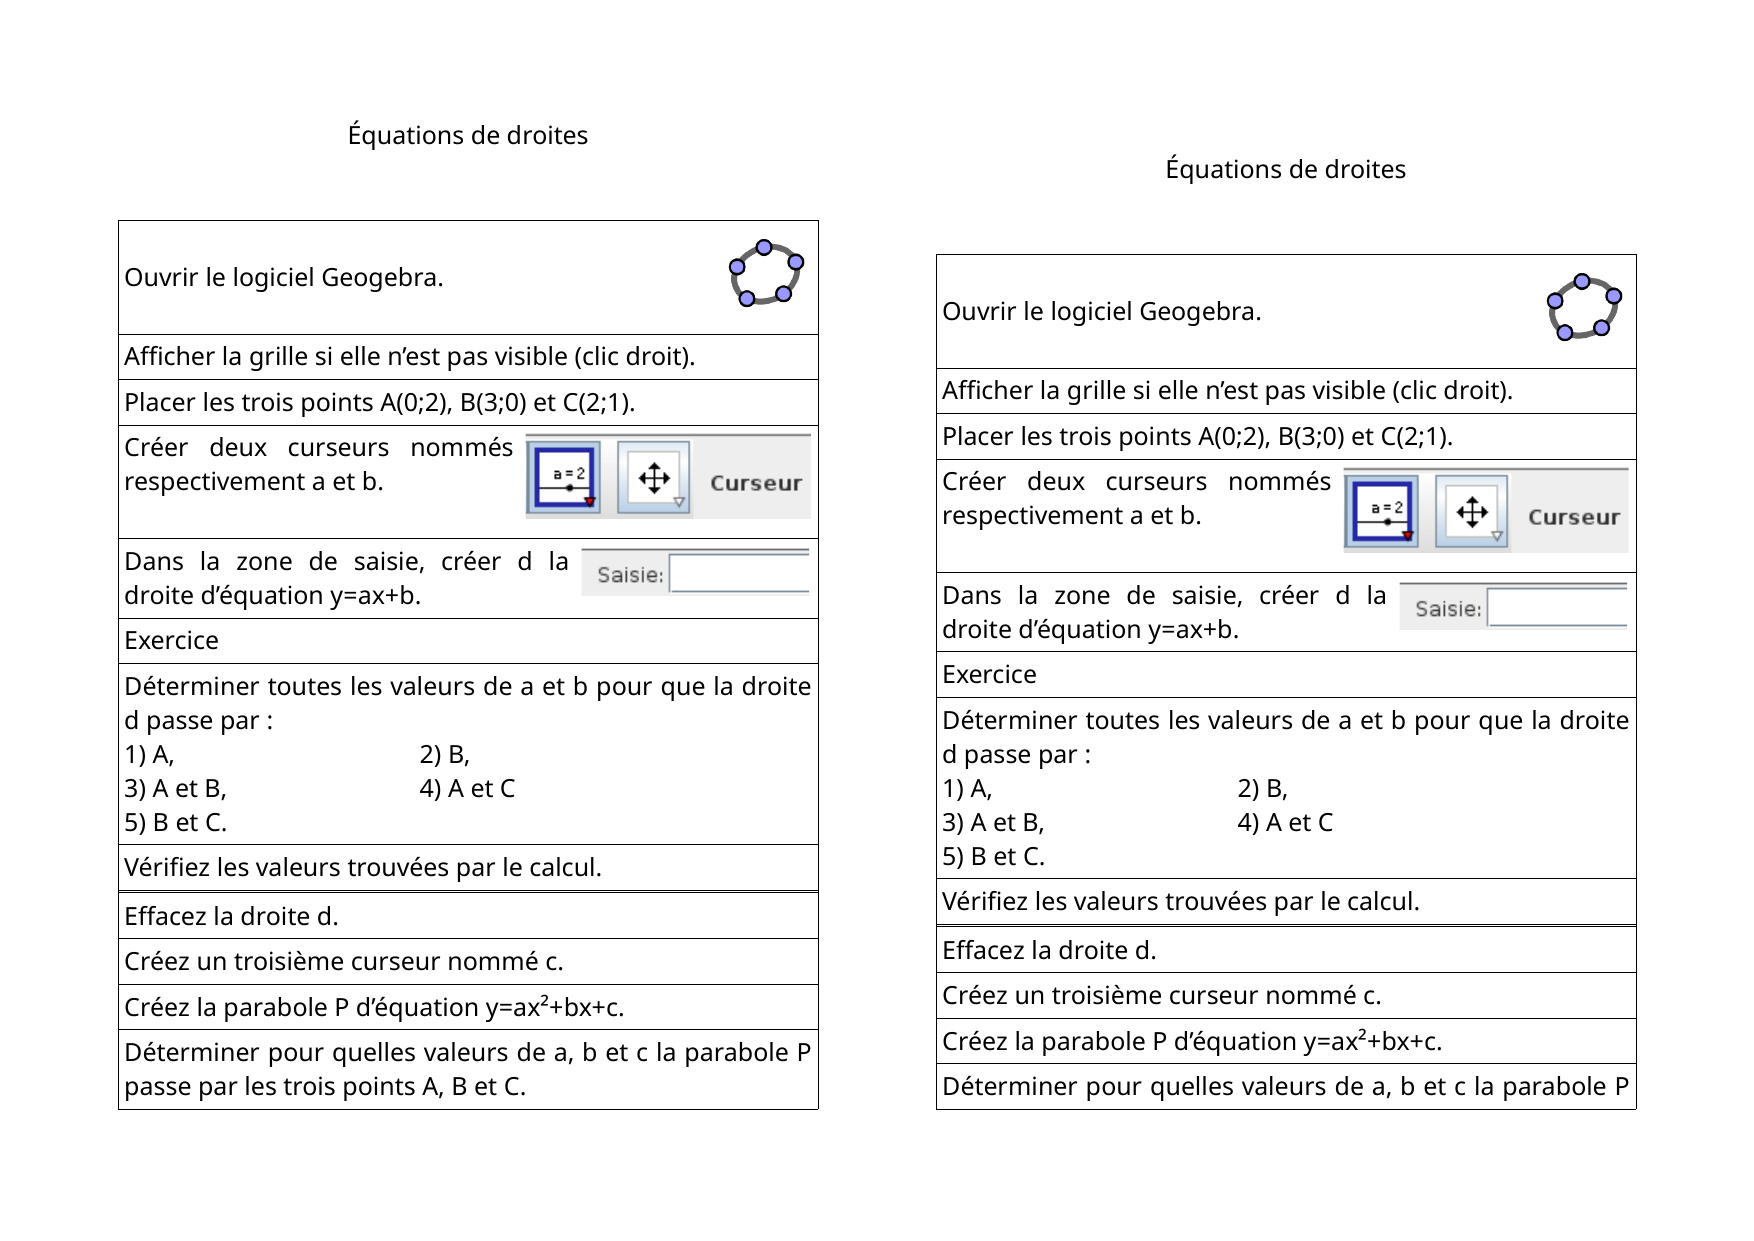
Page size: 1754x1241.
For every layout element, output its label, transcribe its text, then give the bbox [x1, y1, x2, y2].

table_cell Dans la zone de saisie, créer d la droite d’équation y=ax+b. [937, 630, 1636, 651]
table_cell Créez un troisième curseur nommé c. [937, 973, 1636, 1018]
table_cell Effacez la droite d. [119, 893, 818, 938]
table_cell Dans la zone de saisie, créer d la droite d’équation y=ax+b. [937, 573, 1636, 629]
table_cell Vérifiez les valeurs trouvées par le calcul. [937, 879, 1636, 924]
table_cell Déterminer toutes les valeurs de a et b pour que la droite d passe par : 1) A, 2) B, 3) A et B, 4) A et C 5) B et C. [937, 698, 1636, 878]
table_cell Exercice [937, 652, 1636, 697]
table_cell Déterminer pour quelles valeurs de a, b et c la parabole P passe par les trois points A, B et C. [119, 1030, 818, 1109]
picture [1343, 467, 1629, 553]
table_cell Effacez la droite d. [937, 927, 1636, 972]
text Équations de droites [118, 118, 818, 152]
picture [581, 544, 810, 596]
picture [1544, 267, 1624, 347]
text Équations de droites [936, 152, 1636, 186]
picture [1399, 578, 1628, 630]
table_cell Afficher la grille si elle n’est pas visible (clic droit). [937, 369, 1636, 413]
table_cell Créer deux curseurs nommés respectivement a et b. [937, 460, 1636, 572]
table_cell Déterminer pour quelles valeurs de a, b et c la parabole P [937, 1064, 1636, 1109]
table_header Ouvrir le logiciel Geogebra. [119, 221, 818, 333]
picture [726, 233, 806, 313]
table_cell Créer deux curseurs nommés respectivement a et b. [119, 426, 818, 538]
table_cell Dans la zone de saisie, créer d la droite d’équation y=ax+b. [119, 539, 818, 617]
table_cell Déterminer toutes les valeurs de a et b pour que la droite d passe par : 1) A, 2) B, 3) A et B, 4) A et C 5) B et C. [119, 664, 818, 844]
table_cell Créez la parabole P d’équation y=ax²+bx+c. [937, 1019, 1636, 1063]
table_cell Vérifiez les valeurs trouvées par le calcul. [119, 845, 818, 890]
table_cell Créez la parabole P d’équation y=ax²+bx+c. [119, 985, 818, 1029]
table_cell Exercice [119, 619, 818, 663]
table_cell Créez un troisième curseur nommé c. [119, 939, 818, 984]
table_cell Placer les trois points A(0;2), B(3;0) et C(2;1). [119, 380, 818, 424]
picture [525, 433, 811, 519]
table_cell Placer les trois points A(0;2), B(3;0) et C(2;1). [937, 414, 1636, 458]
table_header Ouvrir le logiciel Geogebra. [937, 255, 1636, 367]
table_cell Afficher la grille si elle n’est pas visible (clic droit). [119, 335, 818, 379]
